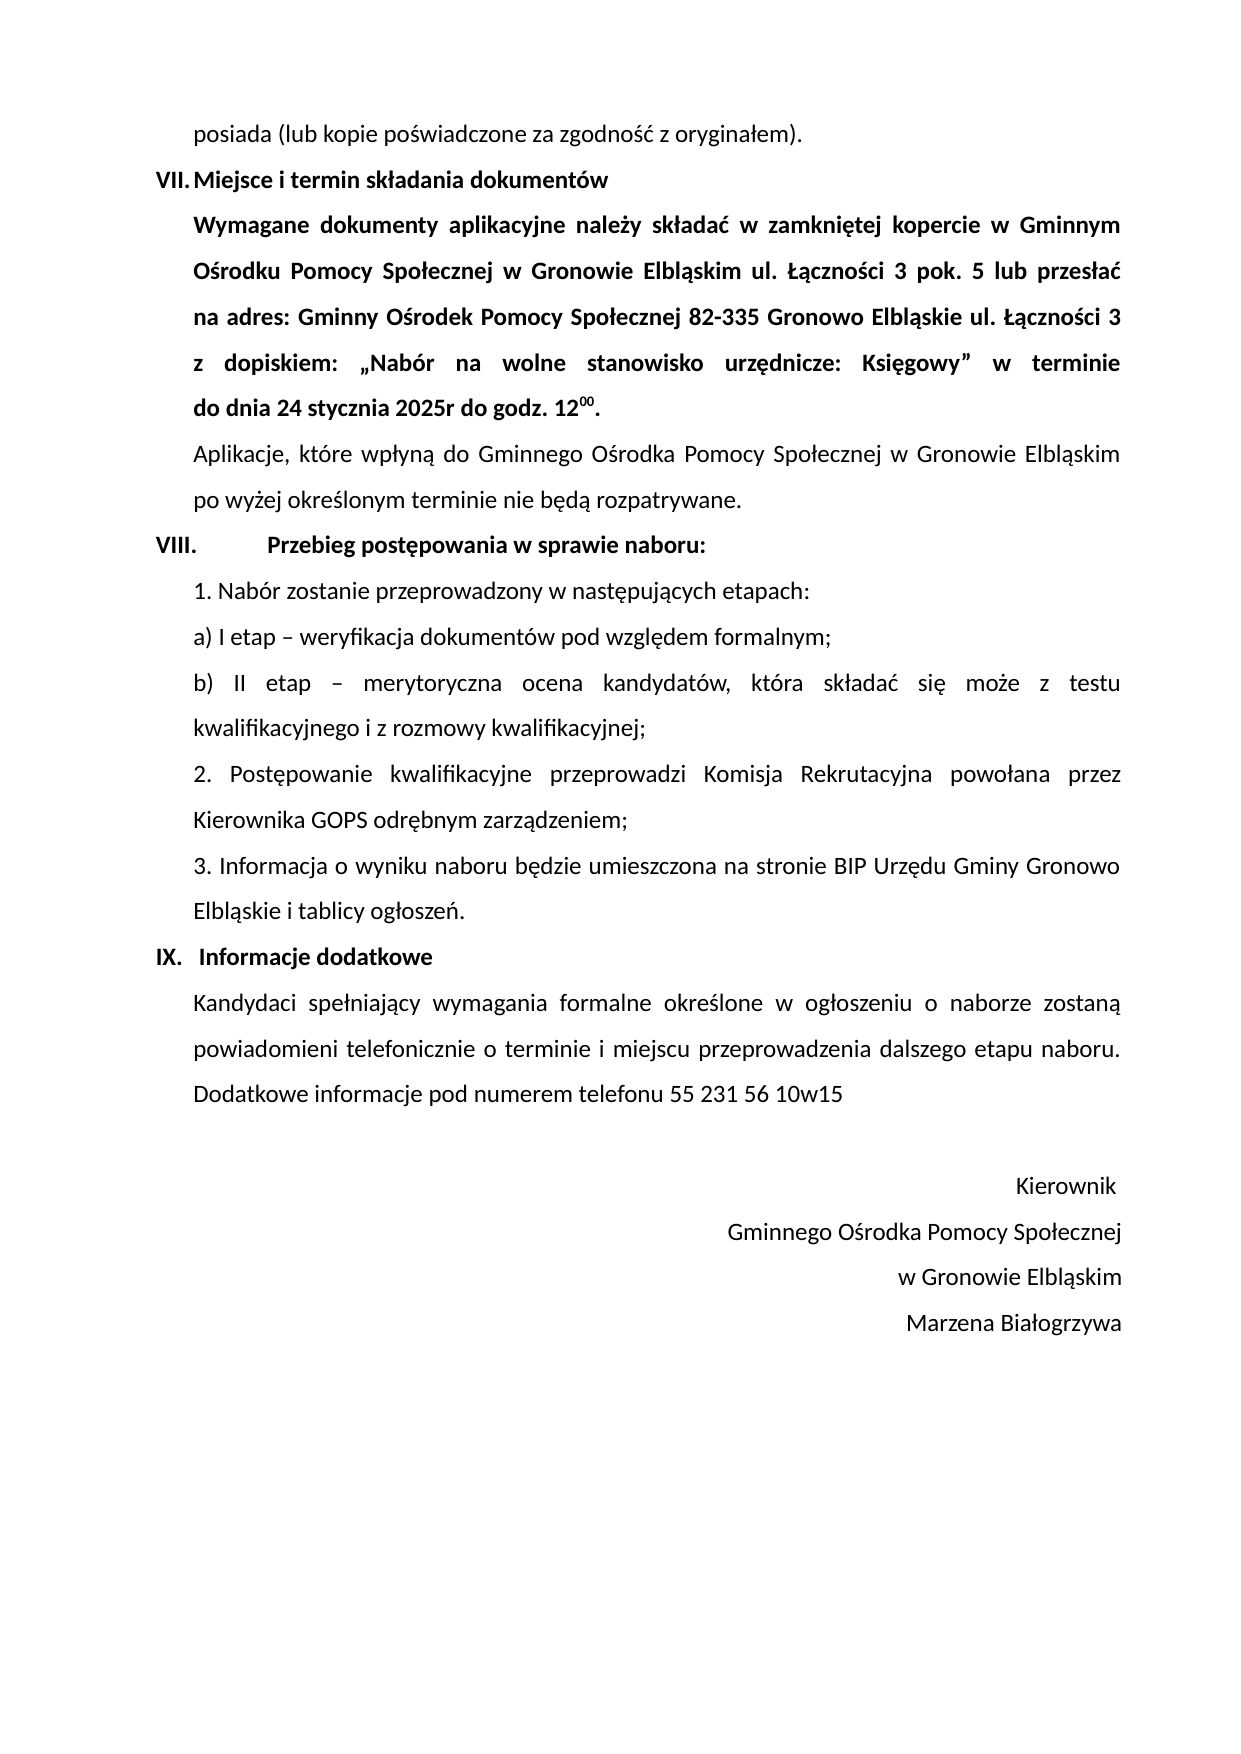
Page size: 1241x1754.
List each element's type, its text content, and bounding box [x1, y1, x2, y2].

list posiada (lub kopie poświadczone za zgodność z oryginałem). [156, 118, 1122, 149]
list a) I etap – weryfikacja dokumentów pod względem formalnym; [156, 621, 1122, 652]
text Kierownik [118, 1170, 1122, 1200]
list Aplikacje, które wpłyną do Gminnego Ośrodka Pomocy Społecznej w Gronowie Elbląskim po wyżej określonym terminie nie będą rozpatrywane. [156, 438, 1122, 514]
list Miejsce i termin składania dokumentów [156, 164, 1122, 194]
list 1. Nabór zostanie przeprowadzony w następujących etapach: [156, 575, 1122, 606]
list b) II etap – merytoryczna ocena kandydatów, która składać się może z testu kwalifikacyjnego i z rozmowy kwalifikacyjnej; [156, 667, 1122, 743]
text Gminnego Ośrodka Pomocy Społecznej [118, 1216, 1122, 1246]
list Przebieg postępowania w sprawie naboru: [156, 530, 1122, 560]
list 2. Postępowanie kwalifikacyjne przeprowadzi Komisja Rekrutacyjna powołana przez Kierownika GOPS odrębnym zarządzeniem; [156, 758, 1122, 834]
list Informacje dodatkowe [156, 941, 1122, 972]
list Wymagane dokumenty aplikacyjne należy składać w zamkniętej kopercie w Gminnym Ośrodku Pomocy Społecznej w Gronowie Elbląskim ul. Łączności 3 pok. 5 lub przesłać na adres: Gminny Ośrodek Pomocy Społecznej 82-335 Gronowo Elbląskie ul. Łączności 3 z dopiskiem: „Nabór na wolne stanowisko urzędnicze: Księgowy” w terminie do dnia 24 stycznia 2025r do godz. 1200. [156, 209, 1122, 423]
list 3. Informacja o wyniku naboru będzie umieszczona na stronie BIP Urzędu Gminy Gronowo Elbląskie i tablicy ogłoszeń. [156, 850, 1122, 926]
text w Gronowie Elbląskim [118, 1261, 1122, 1292]
list Kandydaci spełniający wymagania formalne określone w ogłoszeniu o naborze zostaną powiadomieni telefonicznie o terminie i miejscu przeprowadzenia dalszego etapu naboru. Dodatkowe informacje pod numerem telefonu 55 231 56 10w15 [156, 987, 1122, 1109]
text Marzena Białogrzywa [118, 1307, 1122, 1338]
